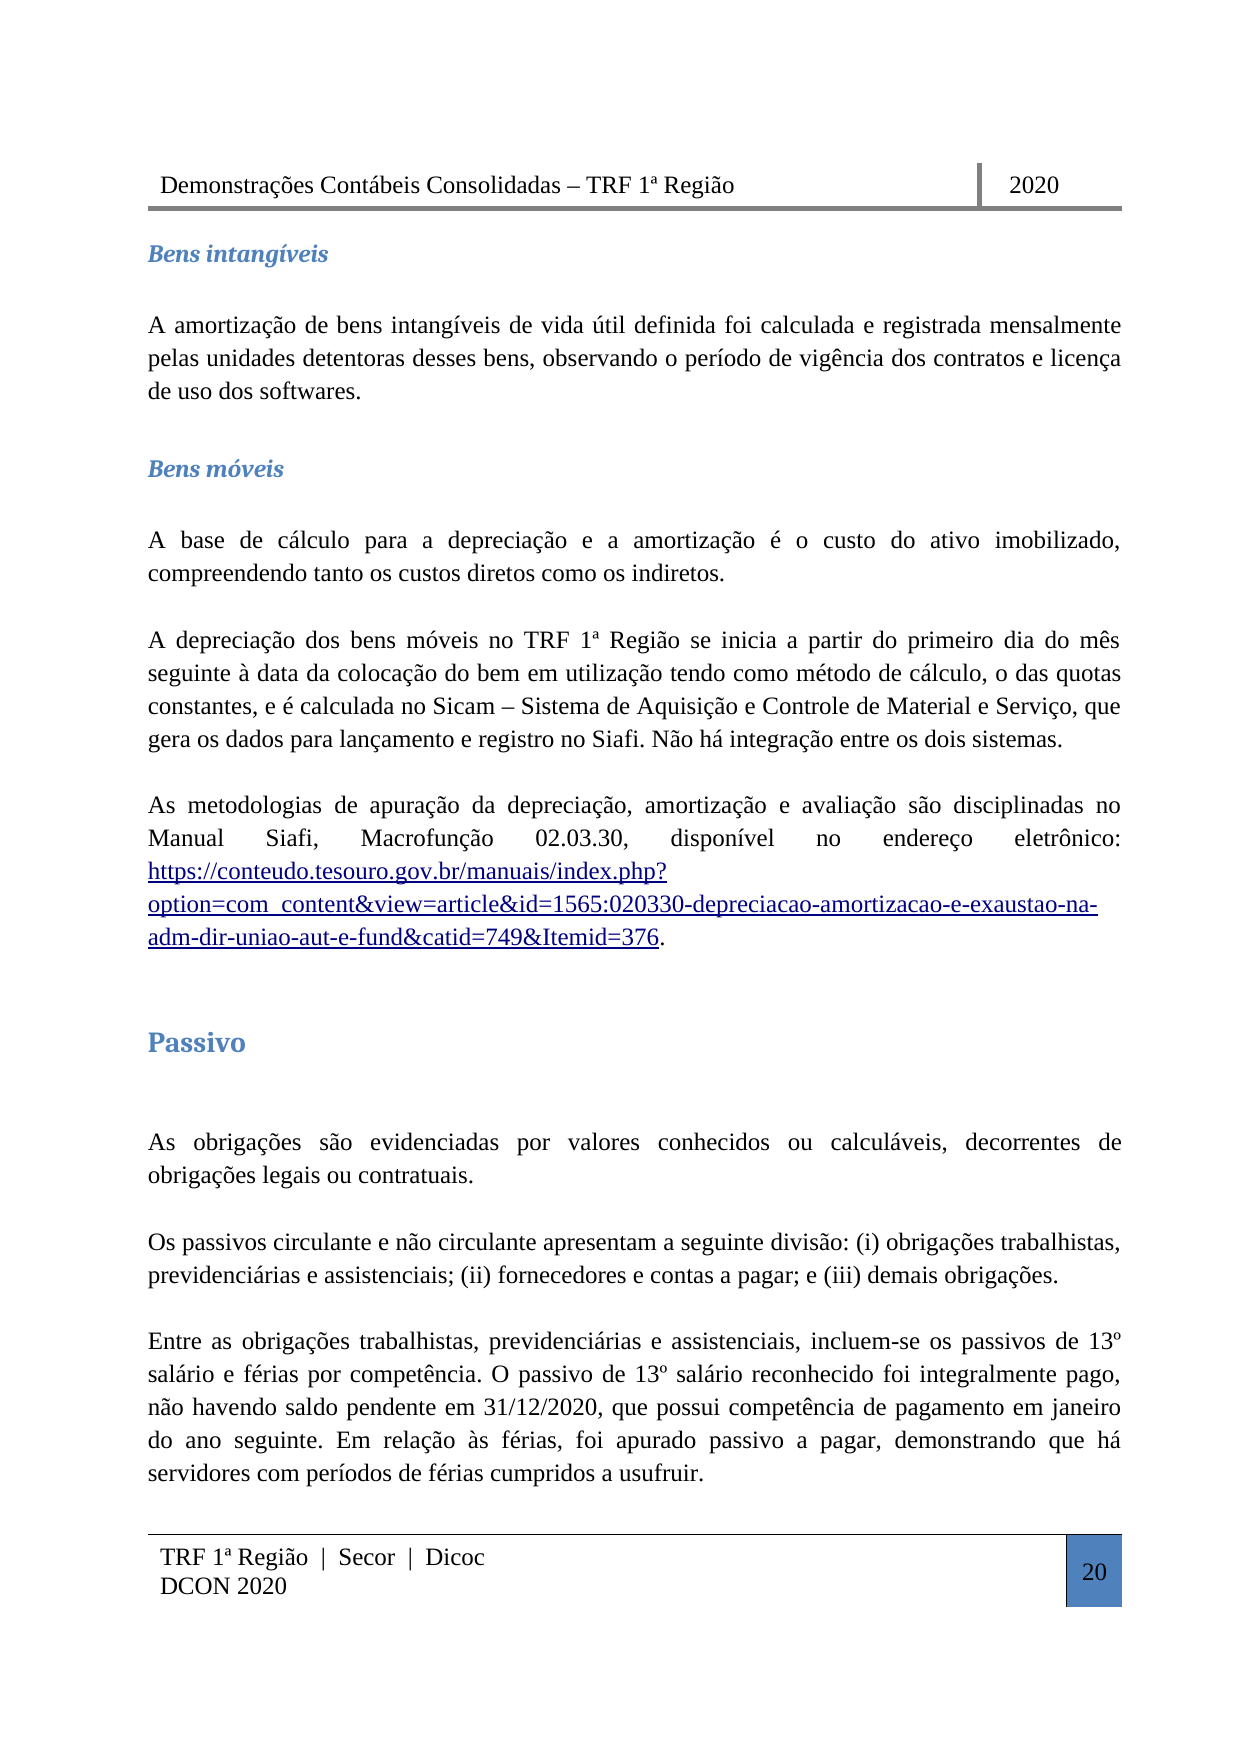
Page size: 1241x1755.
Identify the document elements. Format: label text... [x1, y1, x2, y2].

subtitle Bens móveis [148, 455, 1122, 484]
subtitle Bens intangíveis [148, 239, 1122, 268]
text Os passivos circulante e não circulante apresentam a seguinte divisão: (i) obrigações trabalhistas, previdenciárias e assistenciais; (ii) fornecedores e contas a pagar; e (iii) demais obrigações. [148, 1227, 1122, 1288]
text A depreciação dos bens móveis no TRF 1ª Região se inicia a partir do primeiro dia do mês seguinte à data da colocação do bem em utilização tendo como método de cálculo, o das quotas constantes, e é calculada no Sicam – Sistema de Aquisição e Controle de Material e Serviço, que gera os dados para lançamento e registro no Siafi. Não há integração entre os dois sistemas. [148, 625, 1122, 753]
text As metodologias de apuração da depreciação, amortização e avaliação são disciplinadas no Manual Siafi, Macrofunção 02.03.30, disponível no endereço eletrônico: https://conteudo.tesouro.gov.br/manuais/index.php?option=com_content&view=article&id=1565:020330-depreciacao-amortizacao-e-exaustao-na-adm-dir-uniao-aut-e-fund&catid=749&Itemid=376. [148, 790, 1122, 951]
text Entre as obrigações trabalhistas, previdenciárias e assistenciais, incluem-se os passivos de 13º salário e férias por competência. O passivo de 13º salário reconhecido foi integralmente pago, não havendo saldo pendente em 31/12/2020, que possui competência de pagamento em janeiro do ano seguinte. Em relação às férias, foi apurado passivo a pagar, demonstrando que há servidores com períodos de férias cumpridos a usufruir. [148, 1326, 1122, 1487]
subtitle Passivo [148, 1026, 1122, 1060]
text As obrigações são evidenciadas por valores conhecidos ou calculáveis, decorrentes de obrigações legais ou contratuais. [148, 1127, 1122, 1189]
text A amortização de bens intangíveis de vida útil definida foi calculada e registrada mensalmente pelas unidades detentoras desses bens, observando o período de vigência dos contratos e licença de uso dos softwares. [148, 310, 1122, 405]
text A base de cálculo para a depreciação e a amortização é o custo do ativo imobilizado, compreendendo tanto os custos diretos como os indiretos. [148, 526, 1122, 587]
